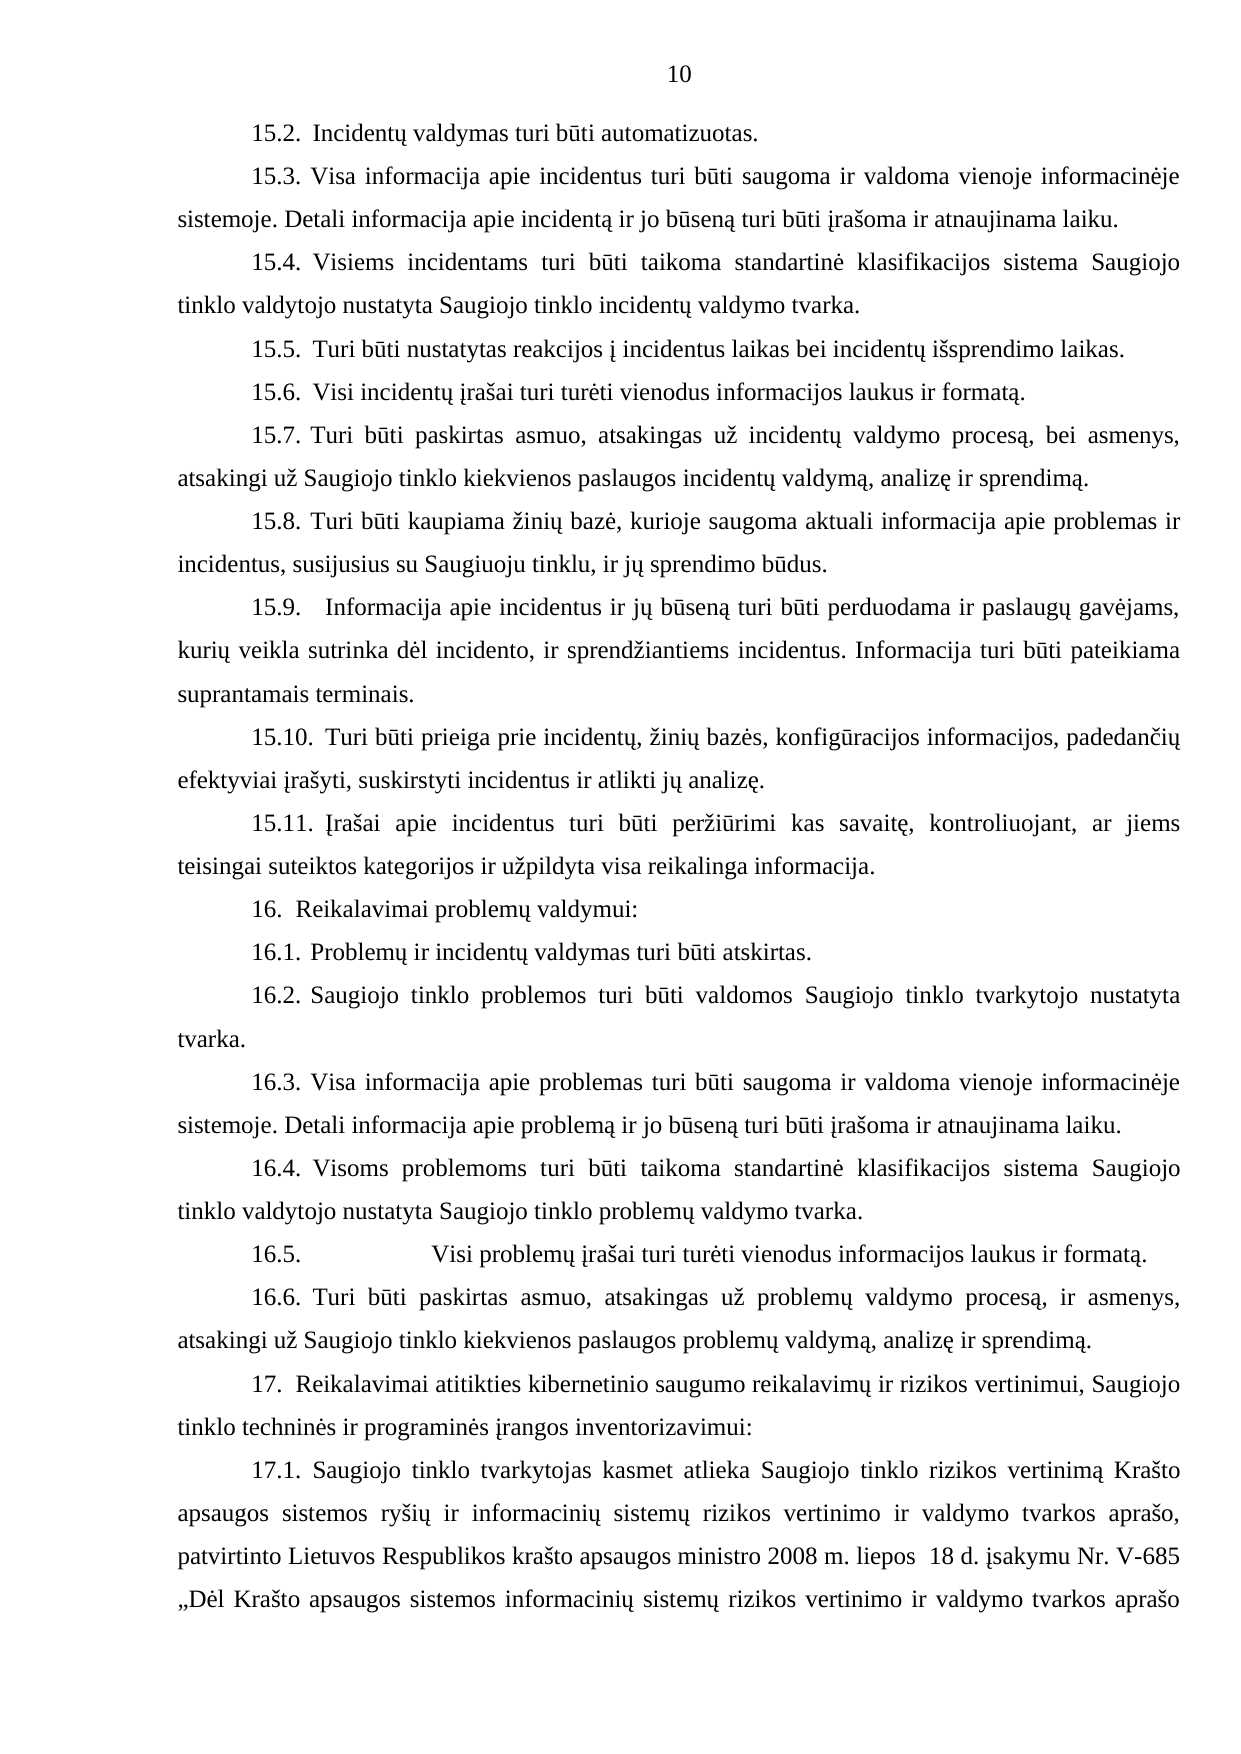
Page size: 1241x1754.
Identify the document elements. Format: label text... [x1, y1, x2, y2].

text 16.1. Problemų ir incidentų valdymas turi būti atskirtas. [177, 937, 1181, 966]
text 16.2. Saugiojo tinklo problemos turi būti valdomos Saugiojo tinklo tvarkytojo nustatyta tvarka. [177, 981, 1181, 1052]
text 15.10. Turi būti prieiga prie incidentų, žinių bazės, konfigūracijos informacijos, padedančių efektyviai įrašyti, suskirstyti incidentus ir atlikti jų analizę. [177, 722, 1181, 794]
text 15.7. Turi būti paskirtas asmuo, atsakingas už incidentų valdymo procesą, bei asmenys, atsakingi už Saugiojo tinklo kiekvienos paslaugos incidentų valdymą, analizę ir sprendimą. [177, 420, 1181, 492]
text 16. Reikalavimai problemų valdymui: [177, 894, 1181, 923]
text 15.5. Turi būti nustatytas reakcijos į incidentus laikas bei incidentų išsprendimo laikas. [177, 334, 1181, 362]
text 15.11. Įrašai apie incidentus turi būti peržiūrimi kas savaitę, kontroliuojant, ar jiems teisingai suteiktos kategorijos ir užpildyta visa reikalinga informacija. [177, 808, 1181, 880]
text 17. Reikalavimai atitikties kibernetinio saugumo reikalavimų ir rizikos vertinimui, Saugiojo tinklo techninės ir programinės įrangos inventorizavimui: [177, 1369, 1181, 1441]
text 15.9. Informacija apie incidentus ir jų būseną turi būti perduodama ir paslaugų gavėjams, kurių veikla sutrinka dėl incidento, ir sprendžiantiems incidentus. Informacija turi būti pateikiama suprantamais terminais. [177, 592, 1181, 707]
text 17.1. Saugiojo tinklo tvarkytojas kasmet atlieka Saugiojo tinklo rizikos vertinimą Krašto apsaugos sistemos ryšių ir informacinių sistemų rizikos vertinimo ir valdymo tvarkos aprašo, patvirtinto Lietuvos Respublikos krašto apsaugos ministro 2008 m. liepos 18 d. įsakymu Nr. V-685 „Dėl Krašto apsaugos sistemos informacinių sistemų rizikos vertinimo ir valdymo tvarkos aprašo [177, 1455, 1181, 1613]
text 15.8. Turi būti kaupiama žinių bazė, kurioje saugoma aktuali informacija apie problemas ir incidentus, susijusius su Saugiuoju tinklu, ir jų sprendimo būdus. [177, 506, 1181, 578]
text 15.3. Visa informacija apie incidentus turi būti saugoma ir valdoma vienoje informacinėje sistemoje. Detali informacija apie incidentą ir jo būseną turi būti įrašoma ir atnaujinama laiku. [177, 161, 1181, 233]
text 16.4. Visoms problemoms turi būti taikoma standartinė klasifikacijos sistema Saugiojo tinklo valdytojo nustatyta Saugiojo tinklo problemų valdymo tvarka. [177, 1153, 1181, 1225]
text 16.5. Visi problemų įrašai turi turėti vienodus informacijos laukus ir formatą. [251, 1239, 1181, 1268]
text 16.6. Turi būti paskirtas asmuo, atsakingas už problemų valdymo procesą, ir asmenys, atsakingi už Saugiojo tinklo kiekvienos paslaugos problemų valdymą, analizę ir sprendimą. [177, 1282, 1181, 1354]
text 15.6. Visi incidentų įrašai turi turėti vienodus informacijos laukus ir formatą. [177, 377, 1181, 406]
text 15.4. Visiems incidentams turi būti taikoma standartinė klasifikacijos sistema Saugiojo tinklo valdytojo nustatyta Saugiojo tinklo incidentų valdymo tvarka. [177, 247, 1181, 319]
text 15.2. Incidentų valdymas turi būti automatizuotas. [177, 118, 1181, 147]
text 16.3. Visa informacija apie problemas turi būti saugoma ir valdoma vienoje informacinėje sistemoje. Detali informacija apie problemą ir jo būseną turi būti įrašoma ir atnaujinama laiku. [177, 1067, 1181, 1139]
